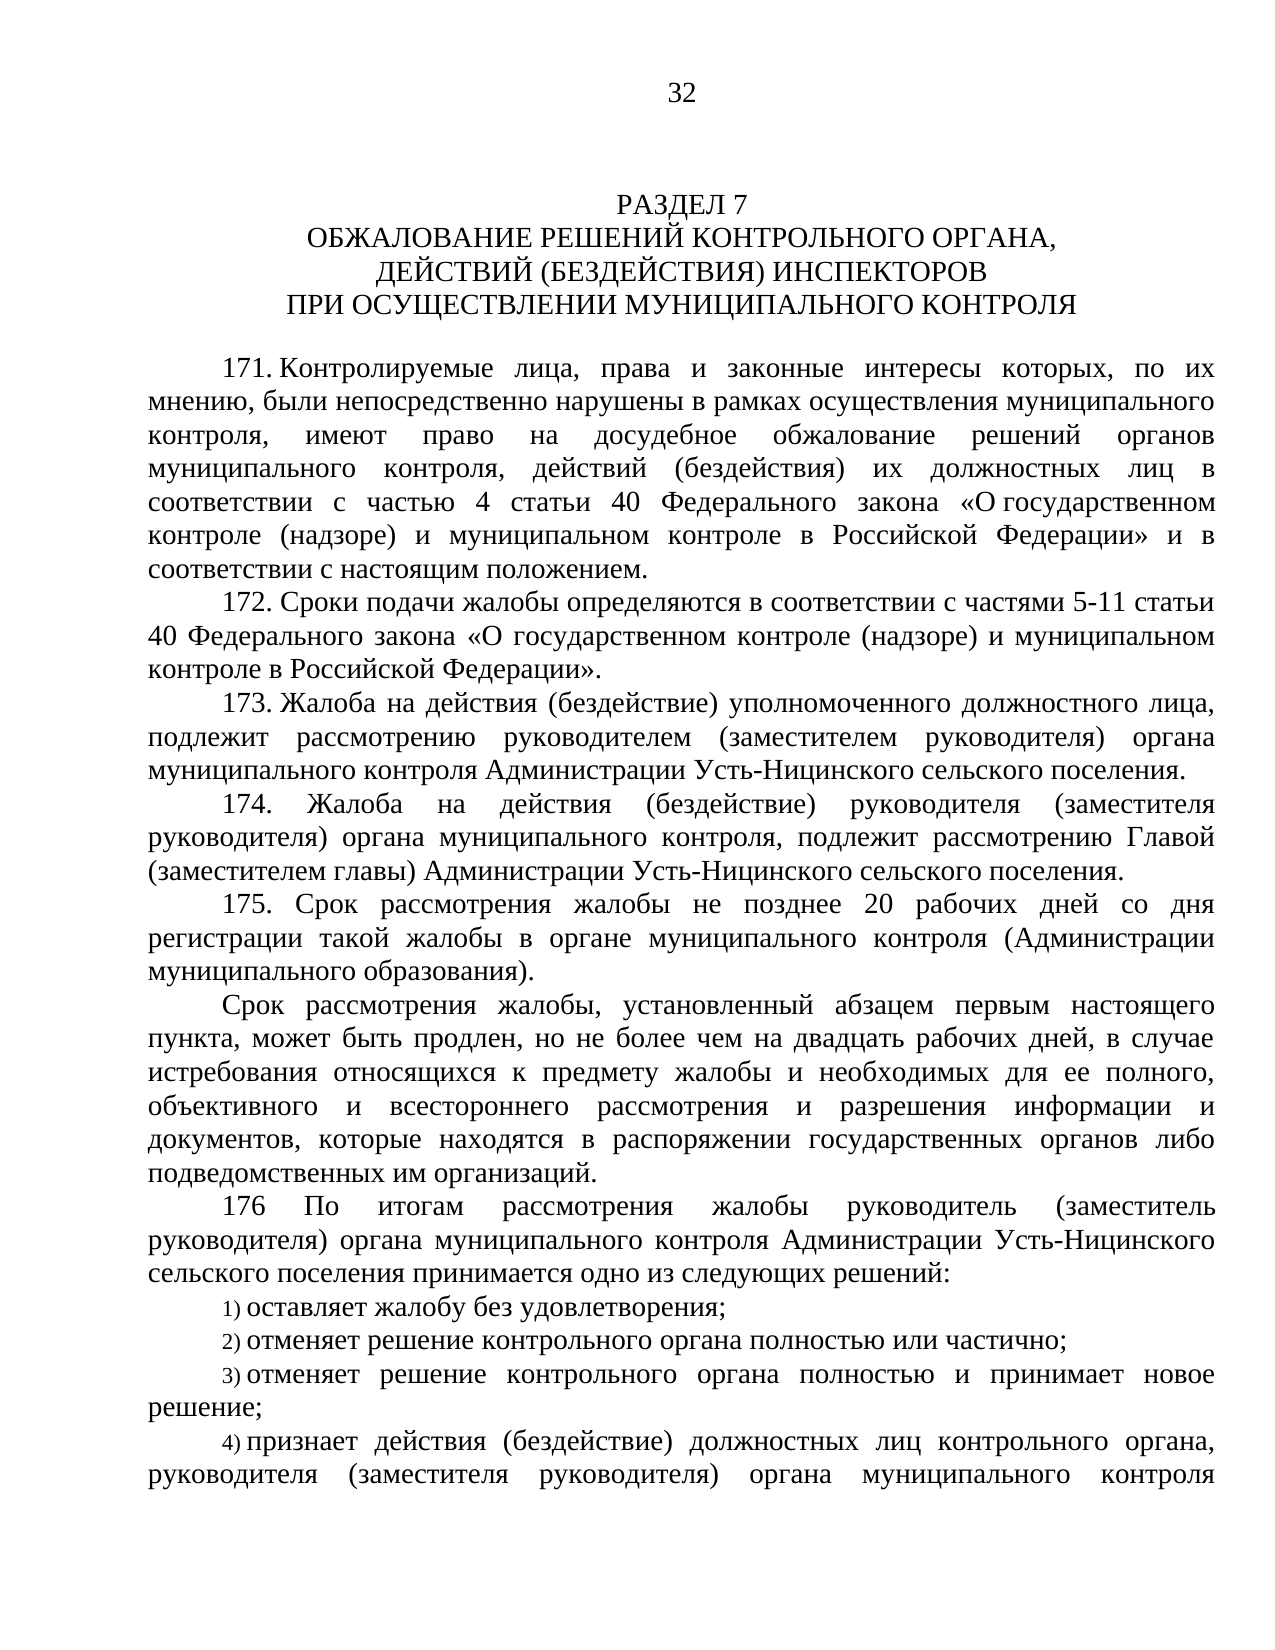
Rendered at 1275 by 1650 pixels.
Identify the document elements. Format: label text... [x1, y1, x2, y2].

text Срок рассмотрения жалобы, установленный абзацем первым настоящего пункта, может быть продлен, но не более чем на двадцать рабочих дней, в случае истребования относящихся к предмету жалобы и необходимых для ее полного, объективного и всестороннего рассмотрения и разрешения информации и документов, которые находятся в распоряжении государственных органов либо подведомственных им организаций. [148, 987, 1216, 1188]
text 172. Сроки подачи жалобы определяются в соответствии с частями 5-11 статьи 40 Федерального закона ‎«О государственном контроле (надзоре) и муниципальном контроле в Российской Федерации». [148, 584, 1216, 685]
text ПРИ ОСУЩЕСТВЛЕНИИ МУНИЦИПАЛЬНОГО КОНТРОЛЯ [148, 287, 1216, 321]
text ДЕЙСТВИЙ (БЕЗДЕЙСТВИЯ) ИНСПЕКТОРОВ [148, 254, 1216, 287]
text 176 По итогам рассмотрения жалобы руководитель (заместитель руководителя) органа муниципального контроля Администрации Усть-Ницинского сельского поселения принимается одно из следующих решений: [148, 1188, 1216, 1289]
text РАЗДЕЛ 7 [148, 187, 1216, 220]
text 173. Жалоба на действия (бездействие) уполномоченного должностного лица, подлежит рассмотрению руководителем (заместителем руководителя) органа муниципального контроля Администрации Усть-Ницинского сельского поселения. [148, 685, 1216, 786]
list признает действия (бездействие) должностных лиц контрольного органа, руководителя (заместителя руководителя) органа муниципального контроля [148, 1423, 1216, 1490]
text 175. Срок рассмотрения жалобы не позднее 20 рабочих дней со дня регистрации такой жалобы в органе муниципального контроля (Администрации муниципального образования). [148, 886, 1216, 987]
text 171. Контролируемые лица, права и законные интересы которых, по их мнению, были непосредственно нарушены в рамках осуществления муниципального контроля, имеют право на досудебное обжалование решений органов муниципального контроля, действий (бездействия) их должностных лиц в соответствии с частью 4 статьи 40 Федерального закона ‎«О государственном контроле (надзоре) и муниципальном контроле в Российской Федерации» и в соответствии с настоящим положением. [148, 350, 1216, 584]
list отменяет решение контрольного органа полностью или частично; [148, 1322, 1216, 1356]
text 174. Жалоба на действия (бездействие) руководителя (заместителя руководителя) органа муниципального контроля, подлежит рассмотрению Главой (заместителем главы) Администрации Усть-Ницинского сельского поселения. [148, 786, 1216, 886]
text ОБЖАЛОВАНИЕ РЕШЕНИЙ КОНТРОЛЬНОГО ОРГАНА, [148, 220, 1216, 254]
list отменяет решение контрольного органа полностью и принимает новое решение; [148, 1356, 1216, 1423]
list оставляет жалобу без удовлетворения; [148, 1289, 1216, 1322]
